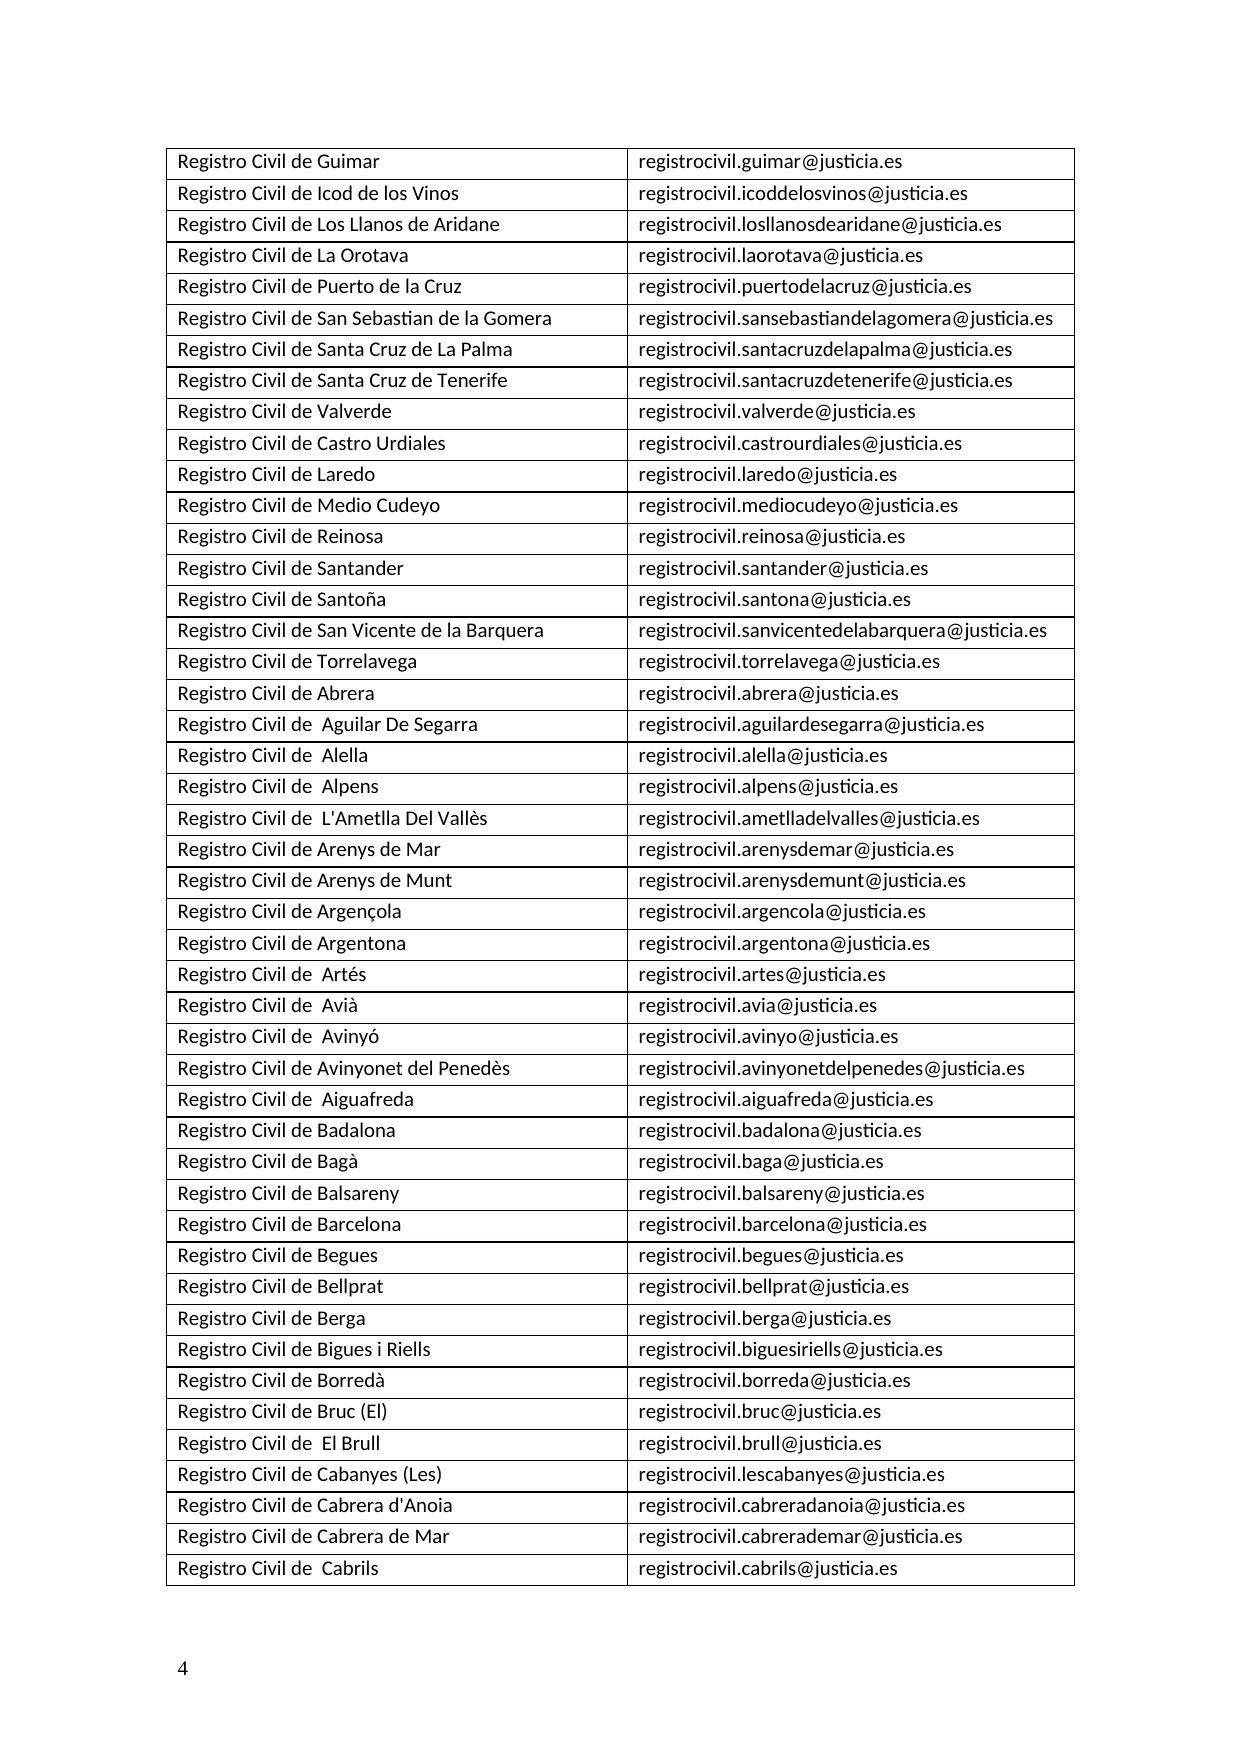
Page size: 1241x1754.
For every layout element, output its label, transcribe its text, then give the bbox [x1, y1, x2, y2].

table_cell Registro Civil de Santa Cruz de La Palma [167, 336, 627, 366]
table_cell registrocivil.balsareny@justicia.es [628, 1180, 1074, 1210]
table_cell registrocivil.alpens@justicia.es [628, 774, 1074, 804]
table_cell Registro Civil de Bagà [167, 1149, 627, 1179]
table_cell Registro Civil de L'Ametlla Del Vallès [167, 805, 627, 835]
table_cell registrocivil.argentona@justicia.es [628, 930, 1074, 960]
table_cell registrocivil.laredo@justicia.es [628, 461, 1074, 491]
table_cell Registro Civil de Torrelavega [167, 649, 627, 679]
table_cell registrocivil.bruc@justicia.es [628, 1399, 1074, 1429]
table_cell registrocivil.mediocudeyo@justicia.es [628, 493, 1074, 523]
table_cell Registro Civil de Balsareny [167, 1180, 627, 1210]
table_cell Registro Civil de Bellprat [167, 1274, 627, 1304]
table_cell Registro Civil de Badalona [167, 1118, 627, 1148]
table_cell Registro Civil de Aguilar De Segarra [167, 711, 627, 741]
table_cell registrocivil.aguilardesegarra@justicia.es [628, 711, 1074, 741]
table_cell registrocivil.badalona@justicia.es [628, 1118, 1074, 1148]
table_cell Registro Civil de Berga [167, 1305, 627, 1335]
table_cell Registro Civil de Castro Urdiales [167, 430, 627, 460]
table_cell registrocivil.cabreradanoia@justicia.es [628, 1493, 1074, 1523]
table_cell registrocivil.barcelona@justicia.es [628, 1211, 1074, 1241]
table_cell Registro Civil de Laredo [167, 461, 627, 491]
table_cell registrocivil.begues@justicia.es [628, 1243, 1074, 1273]
table_cell Registro Civil de Alpens [167, 774, 627, 804]
table_cell Registro Civil de Bigues i Riells [167, 1336, 627, 1366]
table_cell Registro Civil de El Brull [167, 1430, 627, 1460]
table_cell Registro Civil de Avià [167, 993, 627, 1023]
table_cell Registro Civil de Guimar [167, 149, 627, 179]
table_cell registrocivil.arenysdemunt@justicia.es [628, 868, 1074, 898]
table_cell Registro Civil de Santander [167, 555, 627, 585]
table_cell Registro Civil de Los Llanos de Aridane [167, 211, 627, 241]
table_cell Registro Civil de Avinyonet del Penedès [167, 1055, 627, 1085]
table_cell Registro Civil de Abrera [167, 680, 627, 710]
table_cell Registro Civil de La Orotava [167, 243, 627, 273]
table_cell Registro Civil de Cabrera d'Anoia [167, 1493, 627, 1523]
table_cell registrocivil.icoddelosvinos@justicia.es [628, 180, 1074, 210]
table_cell registrocivil.artes@justicia.es [628, 961, 1074, 991]
table_cell registrocivil.valverde@justicia.es [628, 399, 1074, 429]
table_cell registrocivil.sansebastiandelagomera@justicia.es [628, 305, 1074, 335]
table_cell registrocivil.laorotava@justicia.es [628, 243, 1074, 273]
table_cell registrocivil.lescabanyes@justicia.es [628, 1461, 1074, 1491]
table_cell registrocivil.castrourdiales@justicia.es [628, 430, 1074, 460]
table_cell Registro Civil de Santa Cruz de Tenerife [167, 368, 627, 398]
table_cell registrocivil.berga@justicia.es [628, 1305, 1074, 1335]
table_cell Registro Civil de Icod de los Vinos [167, 180, 627, 210]
table_cell registrocivil.reinosa@justicia.es [628, 524, 1074, 554]
table_cell registrocivil.losllanosdearidane@justicia.es [628, 211, 1074, 241]
table_cell registrocivil.sanvicentedelabarquera@justicia.es [628, 618, 1074, 648]
table_cell registrocivil.avinyonetdelpenedes@justicia.es [628, 1055, 1074, 1085]
table_cell registrocivil.abrera@justicia.es [628, 680, 1074, 710]
table_cell Registro Civil de Cabrils [167, 1555, 627, 1585]
table_cell registrocivil.arenysdemar@justicia.es [628, 836, 1074, 866]
table_cell Registro Civil de Begues [167, 1243, 627, 1273]
table_cell registrocivil.cabrerademar@justicia.es [628, 1524, 1074, 1554]
table_cell Registro Civil de Argençola [167, 899, 627, 929]
table_cell registrocivil.puertodelacruz@justicia.es [628, 274, 1074, 304]
table_cell Registro Civil de Cabanyes (Les) [167, 1461, 627, 1491]
table_cell registrocivil.aiguafreda@justicia.es [628, 1086, 1074, 1116]
table_cell registrocivil.borreda@justicia.es [628, 1368, 1074, 1398]
table_cell registrocivil.bellprat@justicia.es [628, 1274, 1074, 1304]
table_cell Registro Civil de Borredà [167, 1368, 627, 1398]
table_cell Registro Civil de San Sebastian de la Gomera [167, 305, 627, 335]
table_cell Registro Civil de Argentona [167, 930, 627, 960]
table_cell Registro Civil de Puerto de la Cruz [167, 274, 627, 304]
table_cell Registro Civil de Arenys de Mar [167, 836, 627, 866]
table_cell registrocivil.santacruzdetenerife@justicia.es [628, 368, 1074, 398]
table_cell Registro Civil de Aiguafreda [167, 1086, 627, 1116]
table_cell Registro Civil de Bruc (El) [167, 1399, 627, 1429]
table_cell registrocivil.guimar@justicia.es [628, 149, 1074, 179]
table_cell registrocivil.santacruzdelapalma@justicia.es [628, 336, 1074, 366]
table_cell Registro Civil de Artés [167, 961, 627, 991]
table_cell registrocivil.argencola@justicia.es [628, 899, 1074, 929]
table_cell registrocivil.baga@justicia.es [628, 1149, 1074, 1179]
table_cell registrocivil.brull@justicia.es [628, 1430, 1074, 1460]
table_cell Registro Civil de Arenys de Munt [167, 868, 627, 898]
table_cell registrocivil.santander@justicia.es [628, 555, 1074, 585]
table_cell Registro Civil de Avinyó [167, 1024, 627, 1054]
table_cell registrocivil.ametlladelvalles@justicia.es [628, 805, 1074, 835]
table_cell Registro Civil de Valverde [167, 399, 627, 429]
table_cell registrocivil.avinyo@justicia.es [628, 1024, 1074, 1054]
table_cell registrocivil.avia@justicia.es [628, 993, 1074, 1023]
table_cell registrocivil.torrelavega@justicia.es [628, 649, 1074, 679]
table_cell Registro Civil de Cabrera de Mar [167, 1524, 627, 1554]
table_cell registrocivil.santona@justicia.es [628, 586, 1074, 616]
table_cell registrocivil.cabrils@justicia.es [628, 1555, 1074, 1585]
table_cell Registro Civil de Reinosa [167, 524, 627, 554]
table_cell Registro Civil de Barcelona [167, 1211, 627, 1241]
table_cell registrocivil.biguesiriells@justicia.es [628, 1336, 1074, 1366]
table_cell Registro Civil de San Vicente de la Barquera [167, 618, 627, 648]
table_cell Registro Civil de Alella [167, 743, 627, 773]
table_cell Registro Civil de Santoña [167, 586, 627, 616]
table_cell registrocivil.alella@justicia.es [628, 743, 1074, 773]
table_cell Registro Civil de Medio Cudeyo [167, 493, 627, 523]
